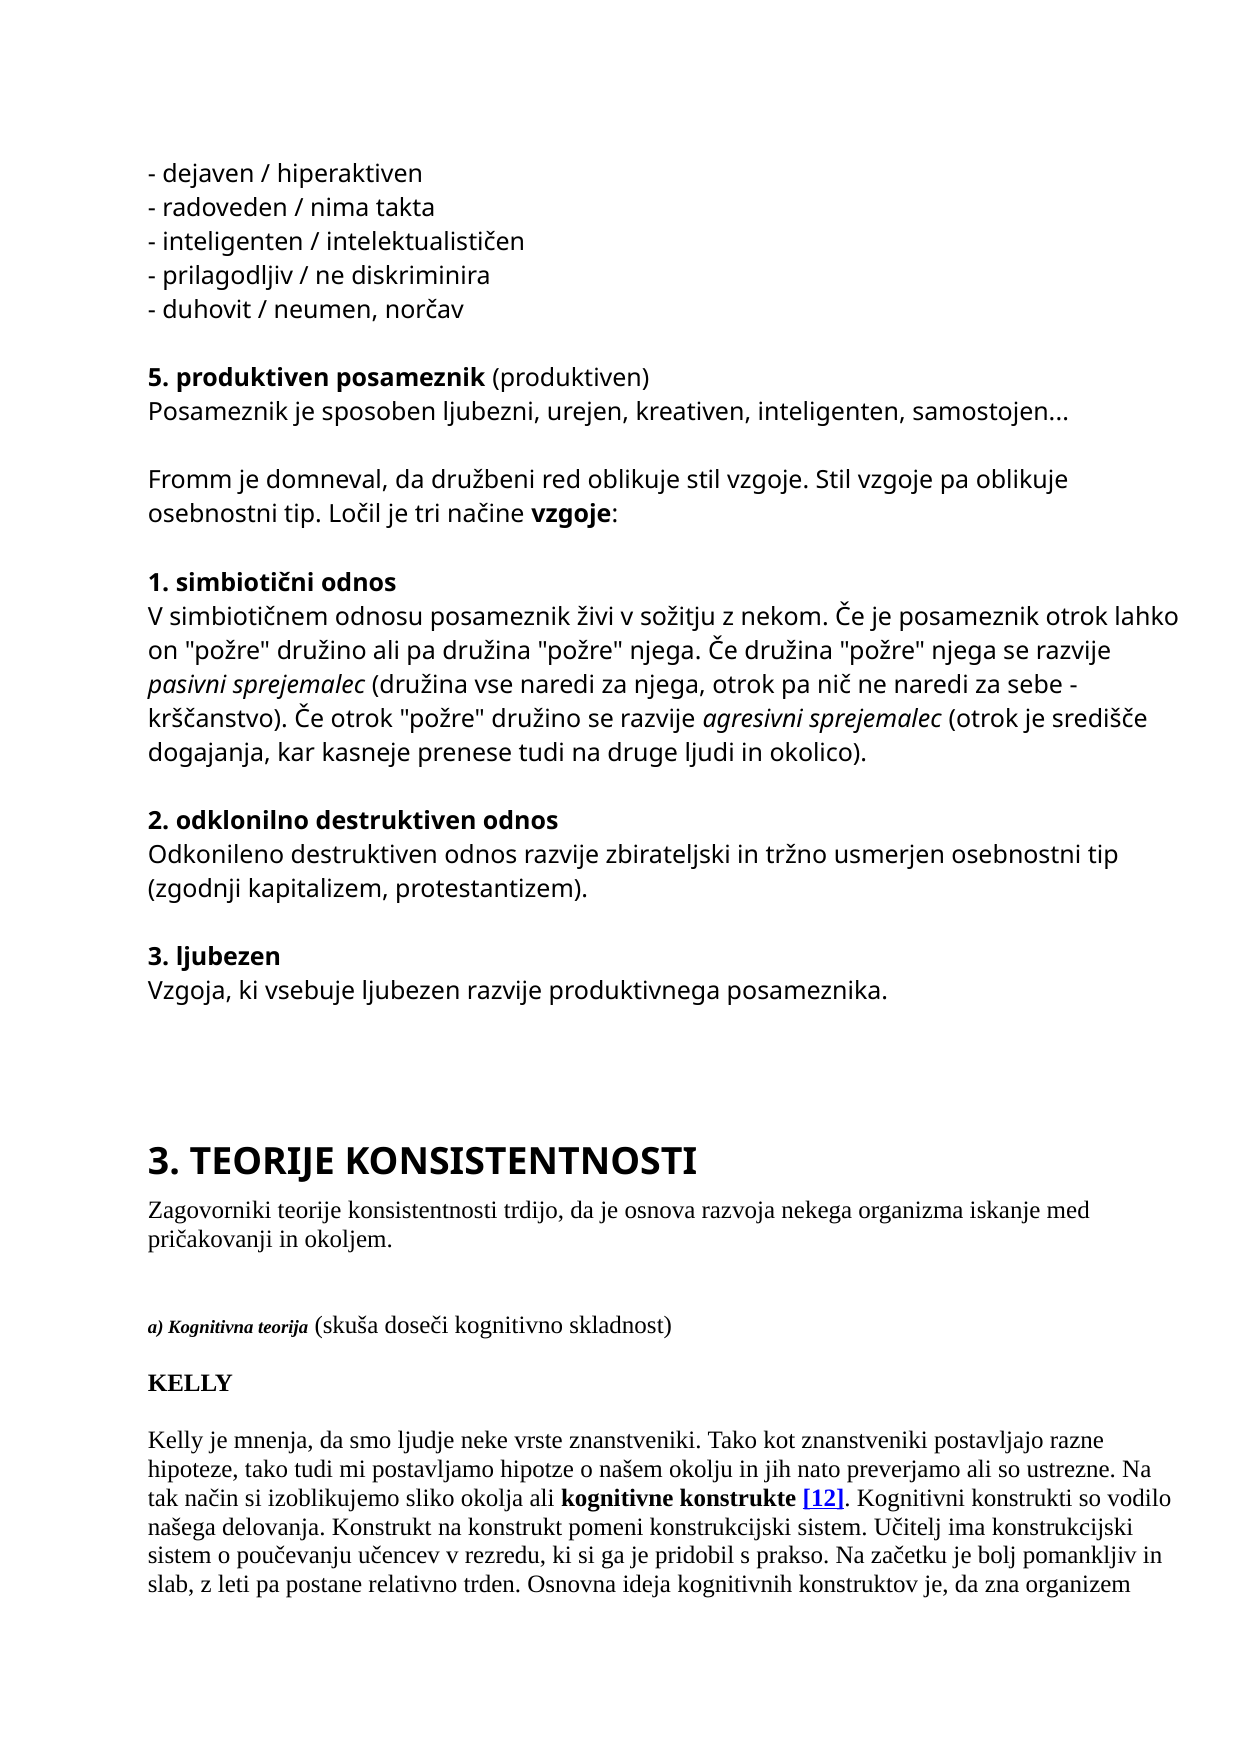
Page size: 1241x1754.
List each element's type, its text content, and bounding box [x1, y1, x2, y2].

table_header - dejaven / hiperaktiven - radoveden / nima takta - inteligenten / intelektualističen - prilagodljiv / ne diskriminira - duhovit / neumen, norčav 5. produktiven posameznik (produktiven) Posameznik je sposoben ljubezni, urejen, kreativen, inteligenten, samostojen... Fromm je domneval, da družbeni red oblikuje stil vzgoje. Stil vzgoje pa oblikuje osebnostni tip. Ločil je tri načine vzgoje: 1. simbiotični odnos V simbiotičnem odnosu posameznik živi v sožitju z nekom. Če je posameznik otrok lahko on "požre" družino ali pa družina "požre" njega. Če družina "požre" njega se razvije pasivni sprejemalec (družina vse naredi za njega, otrok pa nič ne naredi za sebe - krščanstvo). Če otrok "požre" družino se razvije agresivni sprejemalec (otrok je središče dogajanja, kar kasneje prenese tudi na druge ljudi in okolico). 2. odklonilno destruktiven odnos Odkonileno destruktiven odnos razvije zbirateljski in tržno usmerjen osebnostni tip (zgodnji kapitalizem, protestantizem). 3. ljubezen Vzgoja, ki vsebuje ljubezen razvije produktivnega posameznika. 3. TEORIJE KONSISTENTNOSTI Zagovorniki teorije konsistentnosti trdijo, da je osnova razvoja nekega organizma iskanje med pričakovanji in okoljem. a) Kognitivna teorija (skuša doseči kognitivno skladnost) KELLY Kelly je mnenja, da smo ljudje neke vrste znanstveniki. Tako kot znanstveniki postavljajo razne hipoteze, tako tudi mi postavljamo hipotze o našem okolju in jih nato preverjamo ali so ustrezne. Na tak način si izoblikujemo sliko okolja ali kognitivne konstrukte [12]. Kognitivni konstrukti so vodilo našega delovanja. Konstrukt na konstrukt pomeni konstrukcijski sistem. Učitelj ima konstrukcijski sistem o poučevanju učencev v rezredu, ki si ga je pridobil s prakso. Na začetku je bolj pomankljiv in slab, z leti pa postane relativno trden. Osnovna ideja kognitivnih konstruktov je, da zna organizem [140, 148, 1190, 1606]
